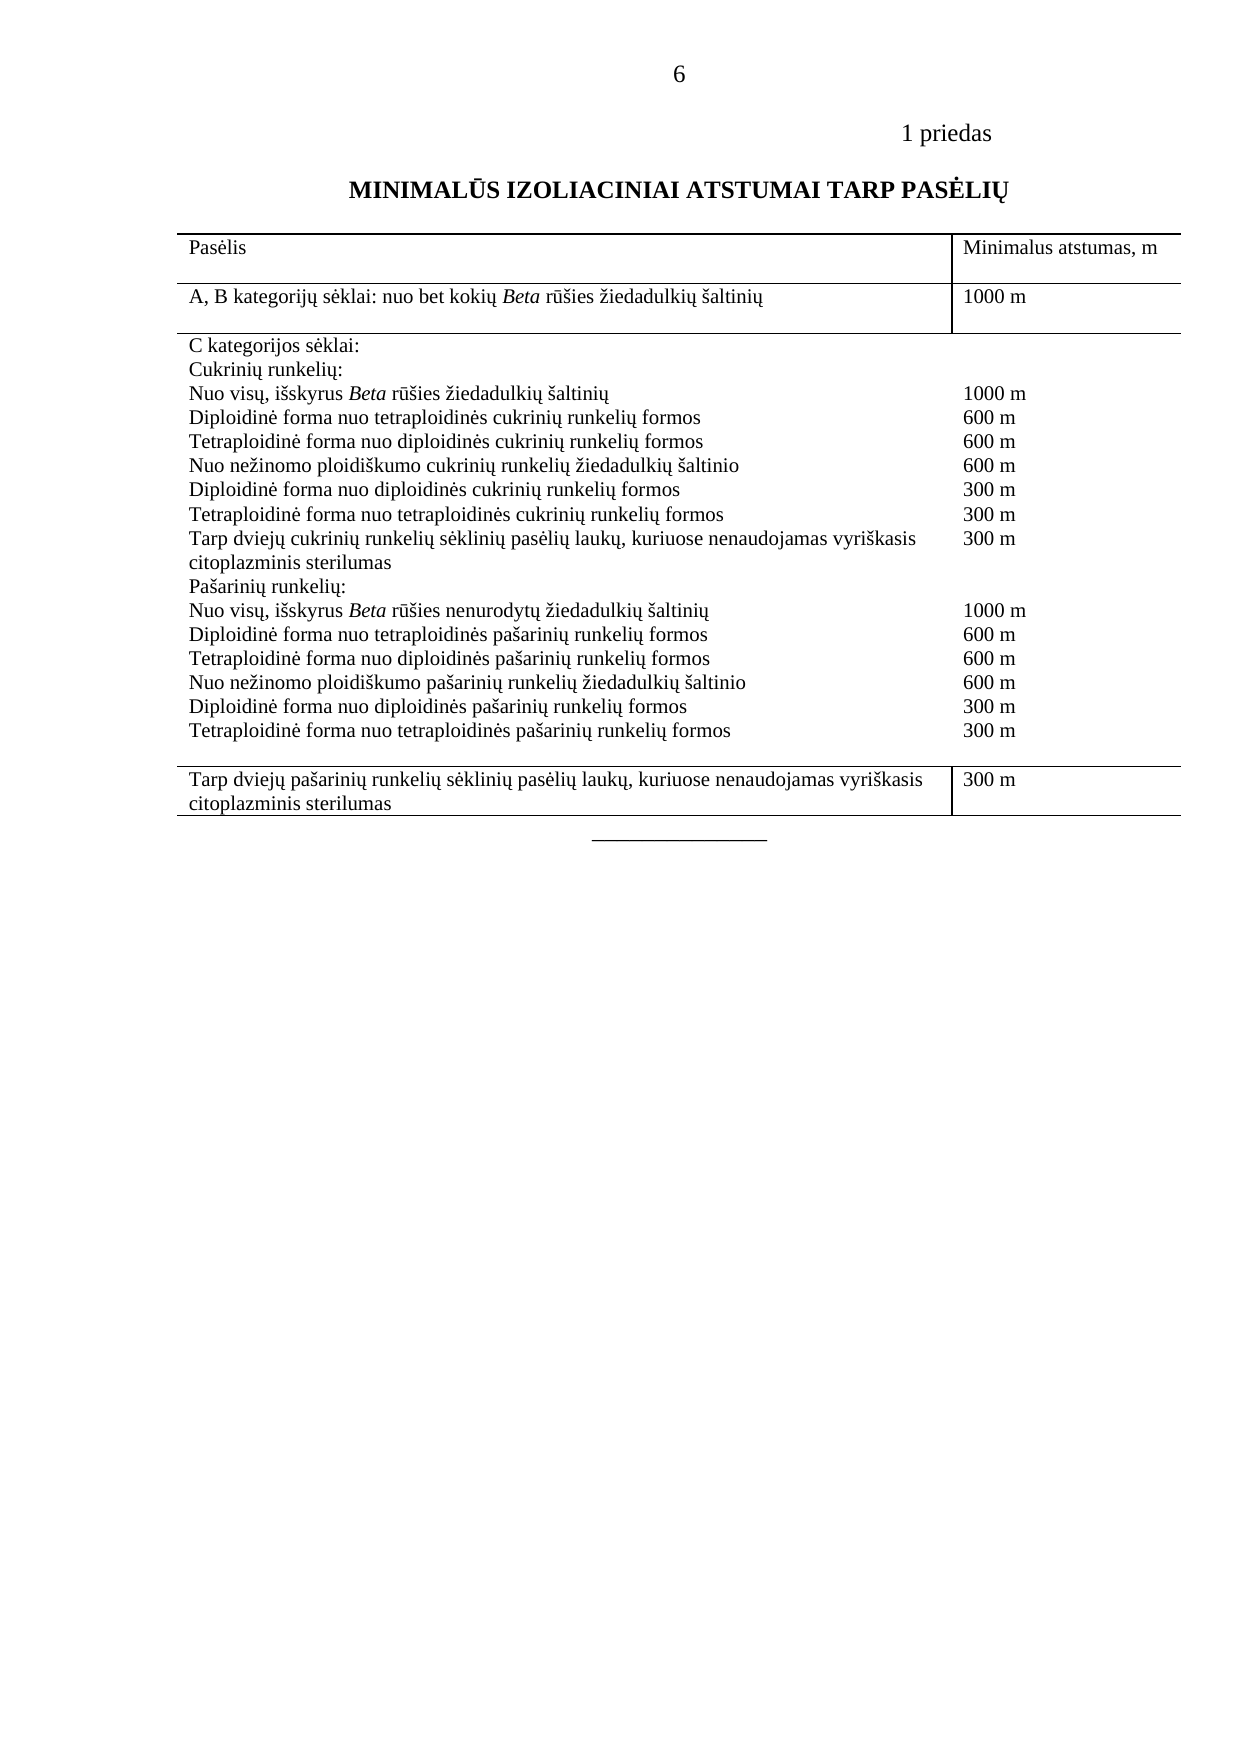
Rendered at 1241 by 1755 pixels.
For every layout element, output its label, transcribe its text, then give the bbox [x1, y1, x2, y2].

table_cell 1000 m [953, 284, 1181, 332]
text 1 priedas [177, 118, 1181, 147]
table_cell [952, 334, 1181, 357]
table_cell Tetraploidinė forma nuo tetraploidinės pašarinių runkelių formos [177, 718, 952, 742]
table_cell 300 m [952, 718, 1181, 742]
table_cell 300 m [953, 767, 1181, 815]
table_cell [952, 357, 1181, 381]
table_cell Diploidinė forma nuo diploidinės pašarinių runkelių formos [177, 694, 952, 718]
table_cell Tarp dviejų cukrinių runkelių sėklinių pasėlių laukų, kuriuose nenaudojamas vyriškasis [177, 526, 952, 549]
table_cell 600 m [952, 670, 1181, 694]
table_header Minimalus atstumas, m [953, 235, 1181, 283]
table_cell Cukrinių runkelių: [177, 357, 952, 381]
table_cell 1000 m [952, 598, 1181, 622]
table_cell Pašarinių runkelių: [177, 574, 952, 598]
table_cell Nuo visų, išskyrus Beta rūšies žiedadulkių šaltinių [177, 381, 952, 405]
table_cell Tetraploidinė forma nuo diploidinės cukrinių runkelių formos [177, 429, 952, 453]
table_cell Nuo nežinomo ploidiškumo pašarinių runkelių žiedadulkių šaltinio [177, 670, 952, 694]
text ______________ [177, 816, 1181, 844]
table_header Pasėlis [177, 235, 951, 283]
table_cell Diploidinė forma nuo tetraploidinės cukrinių runkelių formos [177, 405, 952, 429]
table_cell Diploidinė forma nuo tetraploidinės pašarinių runkelių formos [177, 622, 952, 646]
table_cell 600 m [952, 429, 1181, 453]
table_cell 1000 m [952, 381, 1181, 405]
table_cell 600 m [952, 453, 1181, 477]
table_cell Tarp dviejų pašarinių runkelių sėklinių pasėlių laukų, kuriuose nenaudojamas vyriškasis citoplazminis sterilumas [177, 767, 951, 815]
text MINIMALŪS IZOLIACINIAI ATSTUMAI TARP PASĖLIŲ [177, 176, 1181, 204]
table_cell 600 m [952, 405, 1181, 429]
table_cell [952, 550, 1181, 574]
table_cell 300 m [952, 501, 1181, 526]
table_cell [177, 742, 952, 766]
table_cell 300 m [952, 694, 1181, 718]
table_cell Diploidinė forma nuo diploidinės cukrinių runkelių formos [177, 478, 952, 501]
table_cell Nuo visų, išskyrus Beta rūšies nenurodytų žiedadulkių šaltinių [177, 598, 952, 622]
table_cell 300 m [952, 478, 1181, 501]
table_cell A, B kategorijų sėklai: nuo bet kokių Beta rūšies žiedadulkių šaltinių [177, 284, 951, 332]
table_cell [952, 742, 1181, 766]
table_cell Tetraploidinė forma nuo tetraploidinės cukrinių runkelių formos [177, 501, 952, 526]
table_cell [952, 574, 1181, 598]
table_cell Nuo nežinomo ploidiškumo cukrinių runkelių žiedadulkių šaltinio [177, 453, 952, 477]
table_cell Tetraploidinė forma nuo diploidinės pašarinių runkelių formos [177, 646, 952, 670]
table_cell 300 m [952, 526, 1181, 549]
table_cell citoplazminis sterilumas [177, 550, 952, 574]
table_cell 600 m [952, 646, 1181, 670]
table_cell C kategorijos sėklai: [177, 334, 952, 357]
table_cell 600 m [952, 622, 1181, 646]
